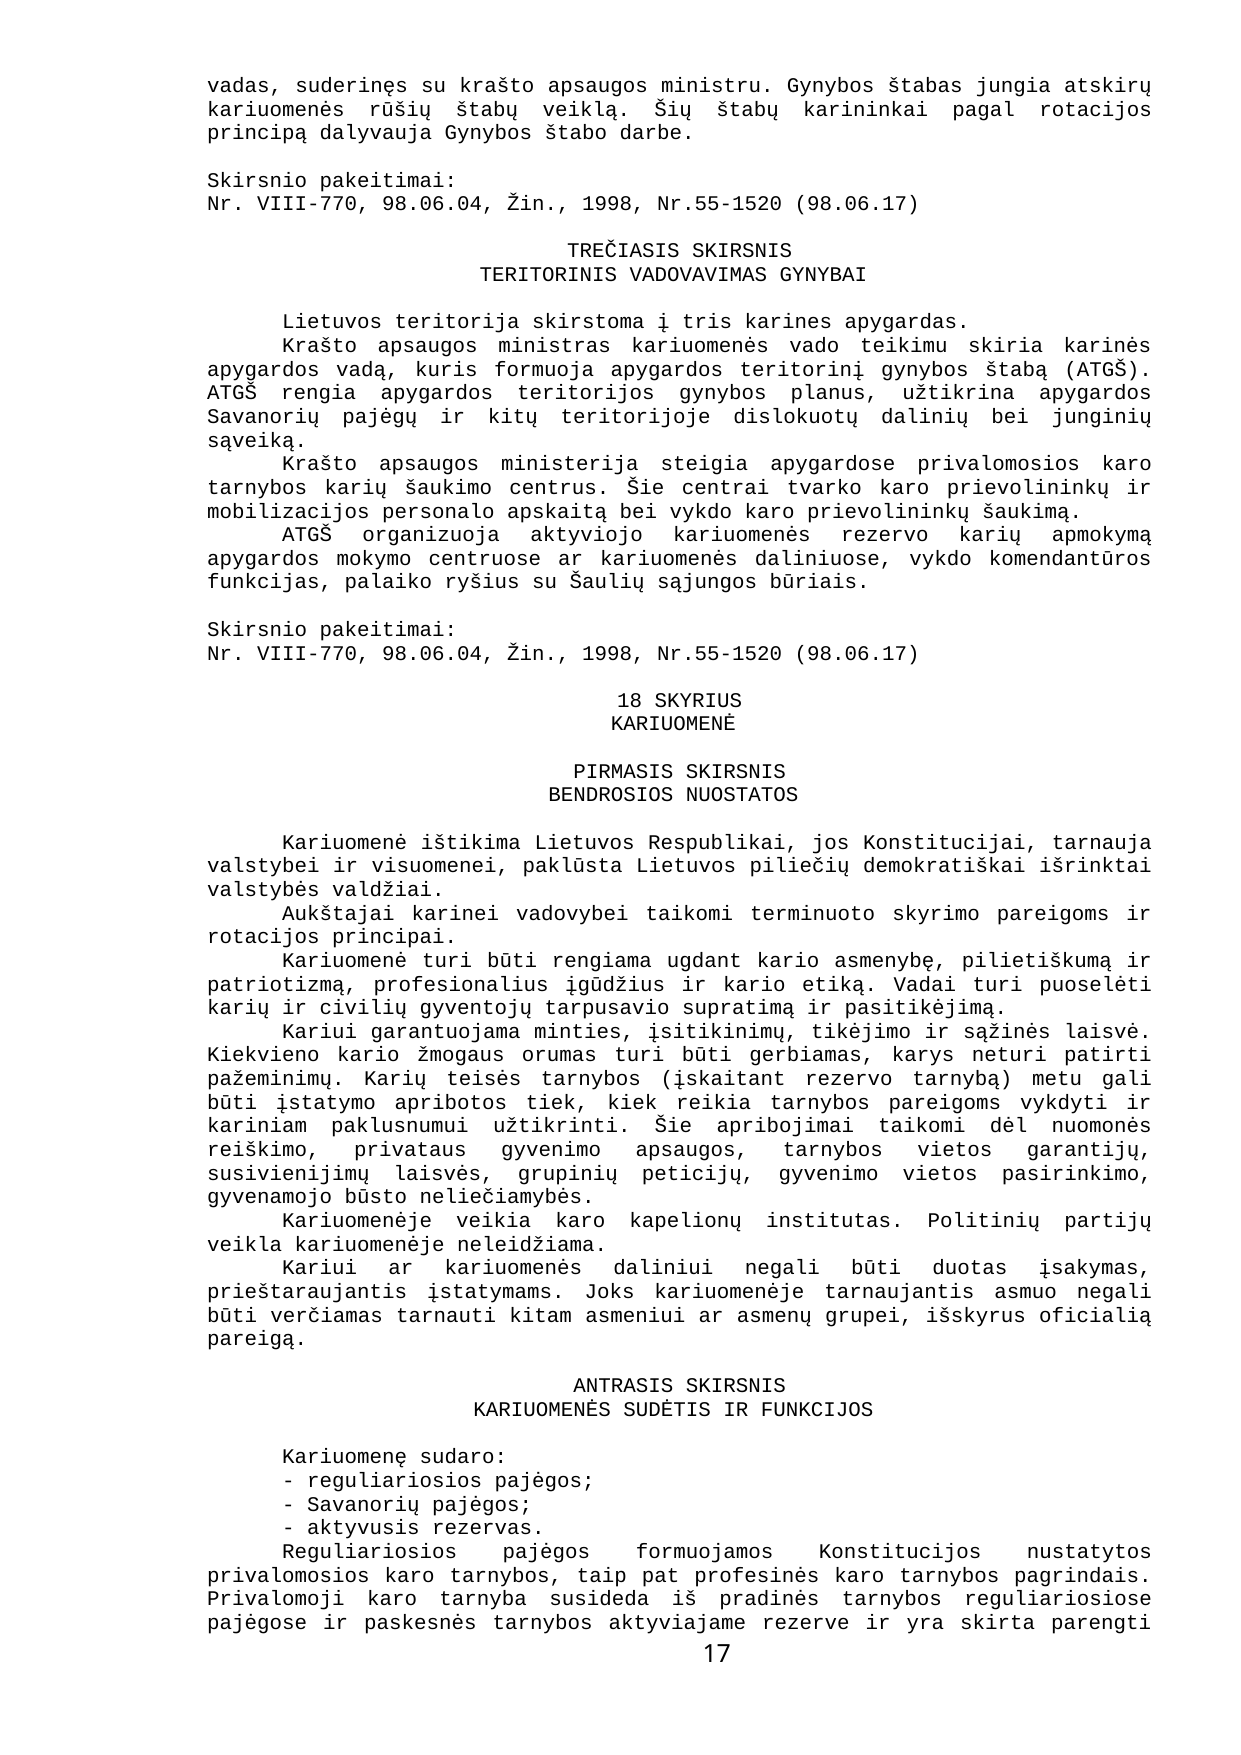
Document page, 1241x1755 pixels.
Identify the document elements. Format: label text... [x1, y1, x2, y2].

text PirmasIS skirsnis [207, 761, 1152, 784]
text Kariuomenė ištikima Lietuvos Respublikai, jos Konstitucijai, tarnauja valstybei ir visuomenei, paklūsta Lietuvos piliečių demokratiškai išrinktai valstybės valdžiai. [207, 832, 1152, 903]
text Nr. VIII-770, 98.06.04, Žin., 1998, Nr.55-1520 (98.06.17) [207, 193, 1152, 217]
text Lietuvos teritorija skirstoma į tris karines apygardas. [207, 311, 1152, 335]
text Krašto apsaugos ministras kariuomenės vado teikimu skiria karinės apygardos vadą, kuris formuoja apygardos teritorinį gynybos štabą (ATGŠ). ATGŠ rengia apygardos teritorijos gynybos planus, užtikrina apygardos Savanorių pajėgų ir kitų teritorijoje dislokuotų dalinių bei junginių sąveiką. [207, 335, 1152, 453]
text vadas, suderinęs su krašto apsaugos ministru. Gynybos štabas jungia atskirų kariuomenės rūšių štabų veiklą. Šių štabų karininkai pagal rotacijos principą dalyvauja Gynybos štabo darbe. [207, 75, 1152, 146]
text Nr. VIII-770, 98.06.04, Žin., 1998, Nr.55-1520 (98.06.17) [207, 642, 1152, 666]
text Skirsnio pakeitimai: [207, 619, 1152, 642]
text 18 skyrius [207, 690, 1152, 713]
text Reguliariosios pajėgos formuojamos Konstitucijos nustatytos privalomosios karo tarnybos, taip pat profesinės karo tarnybos pagrindais. Privalomoji karo tarnyba susideda iš pradinės tarnybos reguliariosiose pajėgose ir paskesnės tarnybos aktyviajame rezerve ir yra skirta parengti [207, 1541, 1152, 1636]
text ATGŠ organizuoja aktyviojo kariuomenės rezervo karių apmokymą apygardos mokymo centruose ar kariuomenės daliniuose, vykdo komendantūros funkcijas, palaiko ryšius su Šaulių sąjungos būriais. [207, 524, 1152, 595]
text - aktyvusis rezervas. [207, 1517, 1152, 1541]
text Kariui garantuojama minties, įsitikinimų, tikėjimo ir sąžinės laisvė. Kiekvieno kario žmogaus orumas turi būti gerbiamas, karys neturi patirti pažeminimų. Karių teisės tarnybos (įskaitant rezervo tarnybą) metu gali būti įstatymo apribotos tiek, kiek reikia tarnybos pareigoms vykdyti ir kariniam paklusnumui užtikrinti. Šie apribojimai taikomi dėl nuomonės reiškimo, privataus gyvenimo apsaugos, tarnybos vietos garantijų, susivienijimų laisvės, grupinių peticijų, gyvenimo vietos pasirinkimo, gyvenamojo būsto neliečiamybės. [207, 1021, 1152, 1210]
text Kariuomenė turi būti rengiama ugdant kario asmenybę, pilietiškumą ir patriotizmą, profesionalius įgūdžius ir kario etiką. Vadai turi puoselėti karių ir civilių gyventojų tarpusavio supratimą ir pasitikėjimą. [207, 950, 1152, 1021]
text BENDROSIOS NUOSTATOS [207, 784, 1152, 808]
text TERITORINIS VADOVAVIMAS GYNYBAI [207, 264, 1152, 288]
text TREČIASIS SKIRSNIS [207, 241, 1152, 264]
text Krašto apsaugos ministerija steigia apygardose privalomosios karo tarnybos karių šaukimo centrus. Šie centrai tvarko karo prievolininkų ir mobilizacijos personalo apskaitą bei vykdo karo prievolininkų šaukimą. [207, 453, 1152, 524]
text - Savanorių pajėgos; [207, 1494, 1152, 1517]
text KARIUOMENĖ [207, 713, 1152, 737]
text Skirsnio pakeitimai: [207, 169, 1152, 193]
text Kariui ar kariuomenės daliniui negali būti duotas įsakymas, prieštaraujantis įstatymams. Joks kariuomenėje tarnaujantis asmuo negali būti verčiamas tarnauti kitam asmeniui ar asmenų grupei, išskyrus oficialią pareigą. [207, 1257, 1152, 1352]
text Kariuomenę sudaro: [207, 1446, 1152, 1470]
text Aukštajai karinei vadovybei taikomi terminuoto skyrimo pareigoms ir rotacijos principai. [207, 903, 1152, 950]
text KARIUOMENĖS SUDĖTIS IR FUNKCIJOS [207, 1399, 1152, 1423]
text - reguliariosios pajėgos; [207, 1470, 1152, 1494]
text Kariuomenėje veikia karo kapelionų institutas. Politinių partijų veikla kariuomenėje neleidžiama. [207, 1210, 1152, 1257]
text AntrasIS skirsnis [207, 1376, 1152, 1399]
